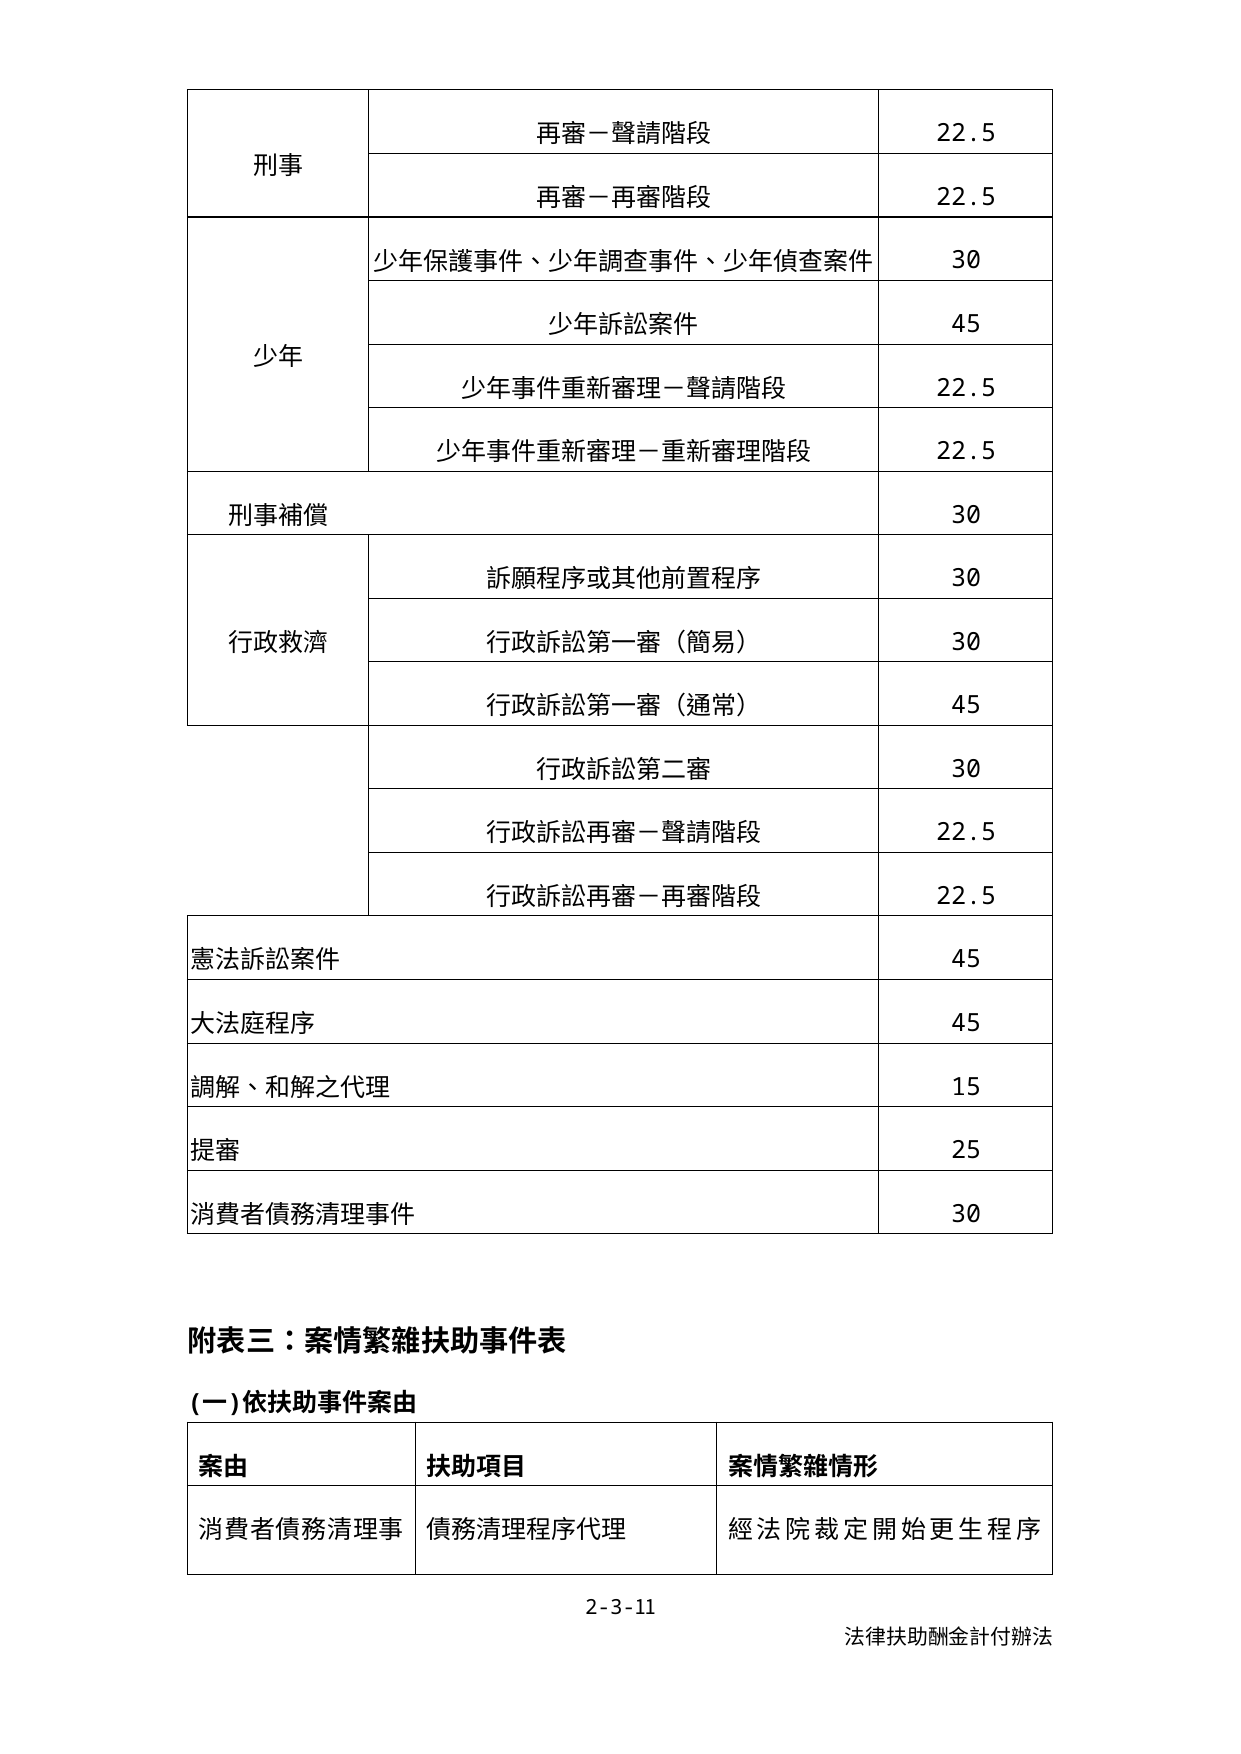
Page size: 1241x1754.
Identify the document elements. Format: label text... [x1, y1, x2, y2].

table_cell 30 [879, 472, 1052, 534]
table_cell 刑事補償 [188, 472, 878, 534]
table_cell 調解、和解之代理 [188, 1044, 878, 1106]
table_header 扶助項目 [416, 1423, 716, 1485]
text (一)依扶助事件案由 [187, 1359, 1053, 1422]
table_cell 債務清理程序代理 [416, 1486, 716, 1574]
table_cell 30 [879, 1171, 1052, 1233]
table_header 案由 [188, 1423, 415, 1485]
table_cell 45 [879, 662, 1052, 725]
table_cell 15 [879, 1044, 1052, 1106]
text 附表三：案情繁雜扶助事件表 [187, 1297, 1053, 1359]
table_cell 30 [879, 218, 1052, 280]
table_cell 消費者債務清理事件 [188, 1171, 878, 1233]
table_cell 經法院裁定開始更生程序 [717, 1486, 1052, 1574]
table_cell 行政訴訟再審－再審階段 [369, 853, 878, 915]
table_cell 少年訴訟案件 [369, 281, 878, 343]
table_cell 提審 [188, 1107, 878, 1169]
table_cell 30 [879, 535, 1052, 598]
table_cell 消費者債務清理事 [188, 1486, 415, 1574]
table_cell 30 [879, 726, 1052, 788]
table_cell 少年事件重新審理－聲請階段 [369, 345, 878, 407]
table_cell 少年事件重新審理－重新審理階段 [369, 408, 878, 471]
table_header 案情繁雜情形 [717, 1423, 1052, 1485]
table_cell 少年保護事件、少年調查事件、少年偵查案件 [369, 218, 878, 280]
table_cell 22.5 [879, 154, 1052, 216]
table_cell 刑事 [188, 90, 368, 216]
table_cell 22.5 [879, 90, 1052, 153]
table_cell 少年 [188, 218, 368, 471]
table_cell 訴願程序或其他前置程序 [369, 535, 878, 598]
table_cell 22.5 [879, 789, 1052, 852]
table_cell 行政訴訟第一審（通常） [369, 662, 878, 725]
table_cell 30 [879, 599, 1052, 661]
table_cell 行政訴訟再審－聲請階段 [369, 789, 878, 852]
table_cell 22.5 [879, 853, 1052, 915]
table_cell 再審－再審階段 [369, 154, 878, 216]
table_cell 45 [879, 980, 1052, 1042]
table_cell 45 [879, 916, 1052, 979]
table_cell 25 [879, 1107, 1052, 1169]
table_cell 憲法訴訟案件 [188, 916, 878, 979]
table_cell 行政救濟 [188, 535, 368, 725]
table_cell 行政訴訟第二審 [369, 726, 878, 788]
table_cell 22.5 [879, 345, 1052, 407]
table_cell 45 [879, 281, 1052, 343]
table_cell 行政訴訟第一審（簡易） [369, 599, 878, 661]
table_cell 再審－聲請階段 [369, 90, 878, 153]
table_cell 大法庭程序 [188, 980, 878, 1042]
table_cell 22.5 [879, 408, 1052, 471]
